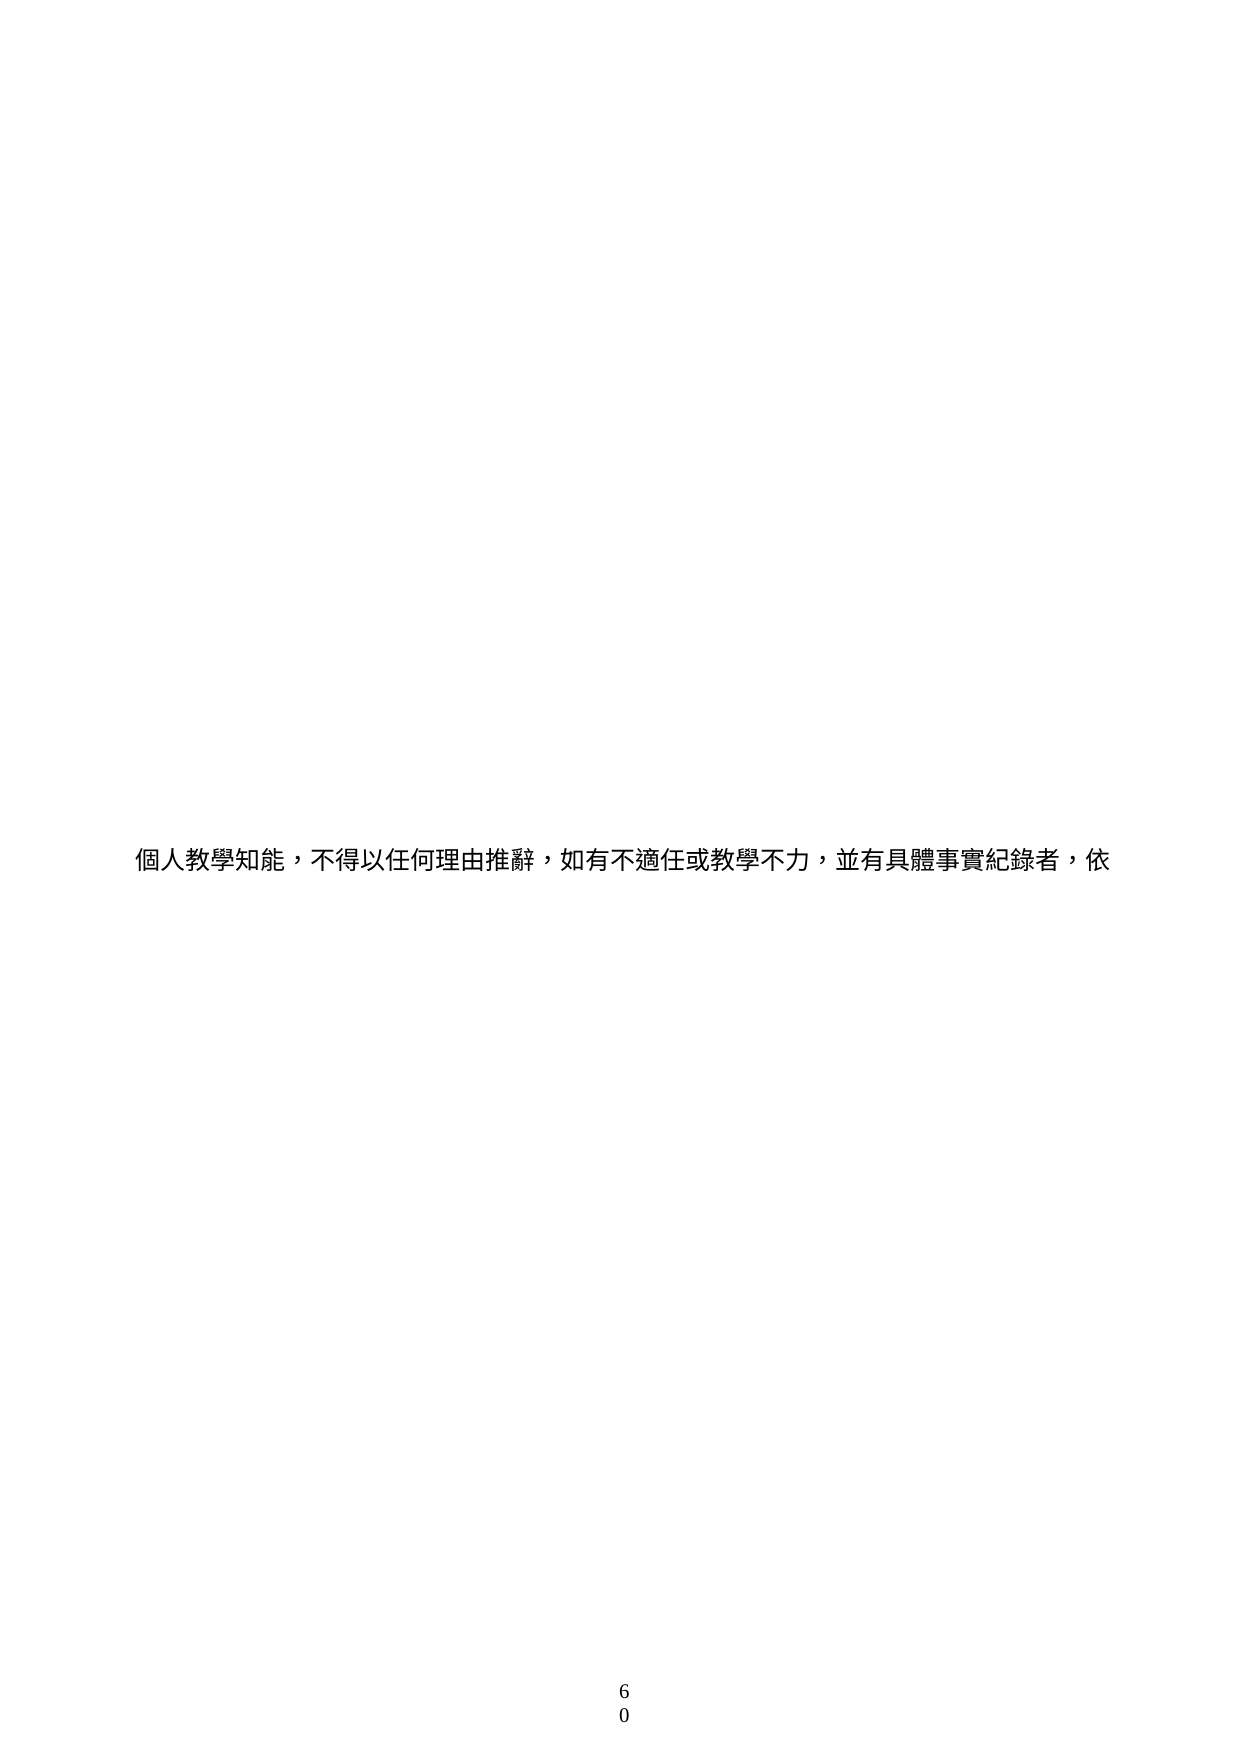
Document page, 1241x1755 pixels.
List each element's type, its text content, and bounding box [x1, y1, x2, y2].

text 個人教學知能，不得以任何理由推辭，如有不適任或教學不力，並有具體事實紀錄者，依 [75, 841, 1165, 877]
